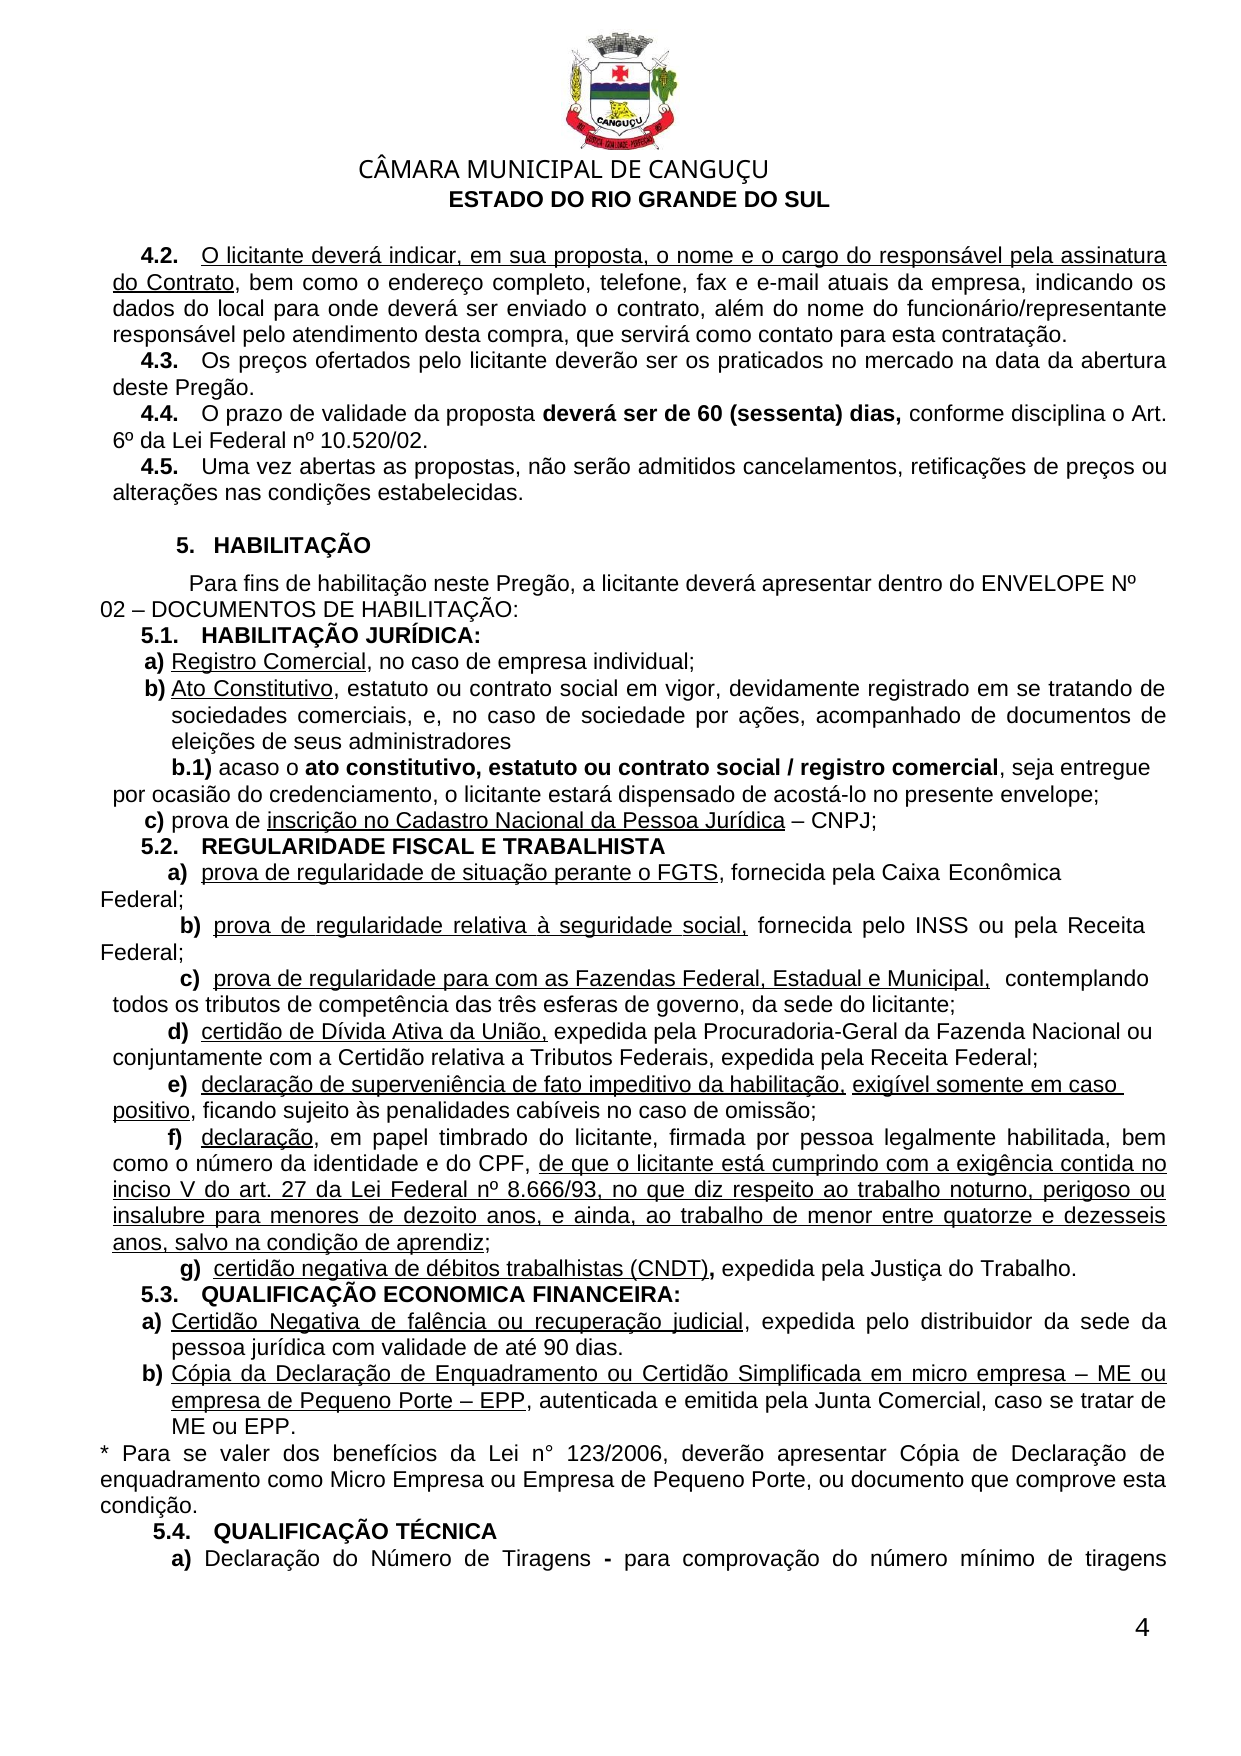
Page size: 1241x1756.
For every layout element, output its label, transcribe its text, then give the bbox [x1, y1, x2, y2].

list prova de regularidade de situação perante o FGTS, fornecida pela Caixa Econômica [100, 859, 1218, 886]
list O licitante deverá indicar, em sua proposta, o nome e o cargo do responsável pela assinatura do Contrato, bem como o endereço completo, telefone, fax e e-mail atuais da empresa, indicando os dados do local para onde deverá ser enviado o contrato, além do nome do funcionário/representante responsável pelo atendimento desta compra, que servirá como contato para esta contratação. [100, 242, 1167, 347]
list QUALIFICAÇÃO TÉCNICA [201, 1519, 1218, 1545]
list Cópia da Declaração de Enquadramento ou Certidão Simplificada em micro empresa – ME ou empresa de Pequeno Porte – EPP, autenticada e emitida pela Junta Comercial, caso se tratar de ME ou EPP. [142, 1360, 1167, 1439]
list prova de inscrição no Cadastro Nacional da Pessoa Jurídica – CNPJ; [144, 807, 1218, 833]
list prova de regularidade relativa à seguridade social, fornecida pelo INSS ou pela Receita [201, 912, 1218, 939]
list HABILITAÇÃO JURÍDICA: [100, 623, 1218, 649]
list HABILITAÇÃO [201, 532, 1218, 558]
list Ato Constitutivo, estatuto ou contrato social em vigor, devidamente registrado em se tratando de sociedades comerciais, e, no caso de sociedade por ações, acompanhado de documentos de eleições de seus administradores [144, 675, 1167, 754]
text * Para se valer dos benefícios da Lei n° 123/2006, deverão apresentar Cópia de Declaração de enquadramento como Micro Empresa ou Empresa de Pequeno Porte, ou documento que comprove esta condição. [100, 1439, 1167, 1518]
text Federal; Federal; [100, 886, 198, 965]
list O prazo de validade da proposta deverá ser de 60 (sessenta) dias, conforme disciplina o Art. 6º da Lei Federal nº 10.520/02. [100, 400, 1167, 453]
list Registro Comercial, no caso de empresa individual; [144, 649, 1218, 675]
list Os preços ofertados pelo licitante deverão ser os praticados no mercado na data da abertura deste Pregão. [100, 347, 1167, 400]
text todos os tributos de competência das três esferas de governo, da sede do licitante; [112, 991, 1218, 1018]
list prova de regularidade para com as Fazendas Federal, Estadual e Municipal, contemplando [201, 965, 1218, 991]
list Certidão Negativa de falência ou recuperação judicial, expedida pelo distribuidor da sede da pessoa jurídica com validade de até 90 dias. [142, 1308, 1167, 1360]
list declaração de superveniência de fato impeditivo da habilitação, exigível somente em caso positivo, ficando sujeito às penalidades cabíveis no caso de omissão; [100, 1071, 1167, 1123]
text a) Declaração do Número de Tiragens - para comprovação do número mínimo de tiragens [171, 1545, 1167, 1571]
text Para fins de habilitação neste Pregão, a licitante deverá apresentar dentro do ENVELOPE Nº 02 – DOCUMENTOS DE HABILITAÇÃO: [100, 570, 1165, 622]
list QUALIFICAÇÃO ECONOMICA FINANCEIRA: [100, 1281, 1218, 1308]
list certidão de Dívida Ativa da União, expedida pela Procuradoria-Geral da Fazenda Nacional ou conjuntamente com a Certidão relativa a Tributos Federais, expedida pela Receita Federal; [100, 1018, 1168, 1071]
list Uma vez abertas as propostas, não serão admitidos cancelamentos, retificações de preços ou alterações nas condições estabelecidas. [100, 453, 1168, 506]
list certidão negativa de débitos trabalhistas (CNDT), expedida pela Justiça do Trabalho. [201, 1255, 1218, 1281]
list declaração, em papel timbrado do licitante, firmada por pessoa legalmente habilitada, bem como o número da identidade e do CPF, de que o licitante está cumprindo com a exigência contida no inciso V do art. 27 da Lei Federal nº 8.666/93, no que diz respeito ao trabalho noturno, perigoso ou insalubre para menores de dezoito anos, e ainda, ao trabalho de menor entre quatorze e dezesseis anos, salvo na condição de aprendiz; [100, 1123, 1167, 1255]
list REGULARIDADE FISCAL E TRABALHISTA [100, 833, 1218, 859]
text b.1) acaso o ato constitutivo, estatuto ou contrato social / registro comercial, seja entregue por ocasião do credenciamento, o licitante estará dispensado de acostá-lo no presente envelope; [112, 754, 1165, 807]
